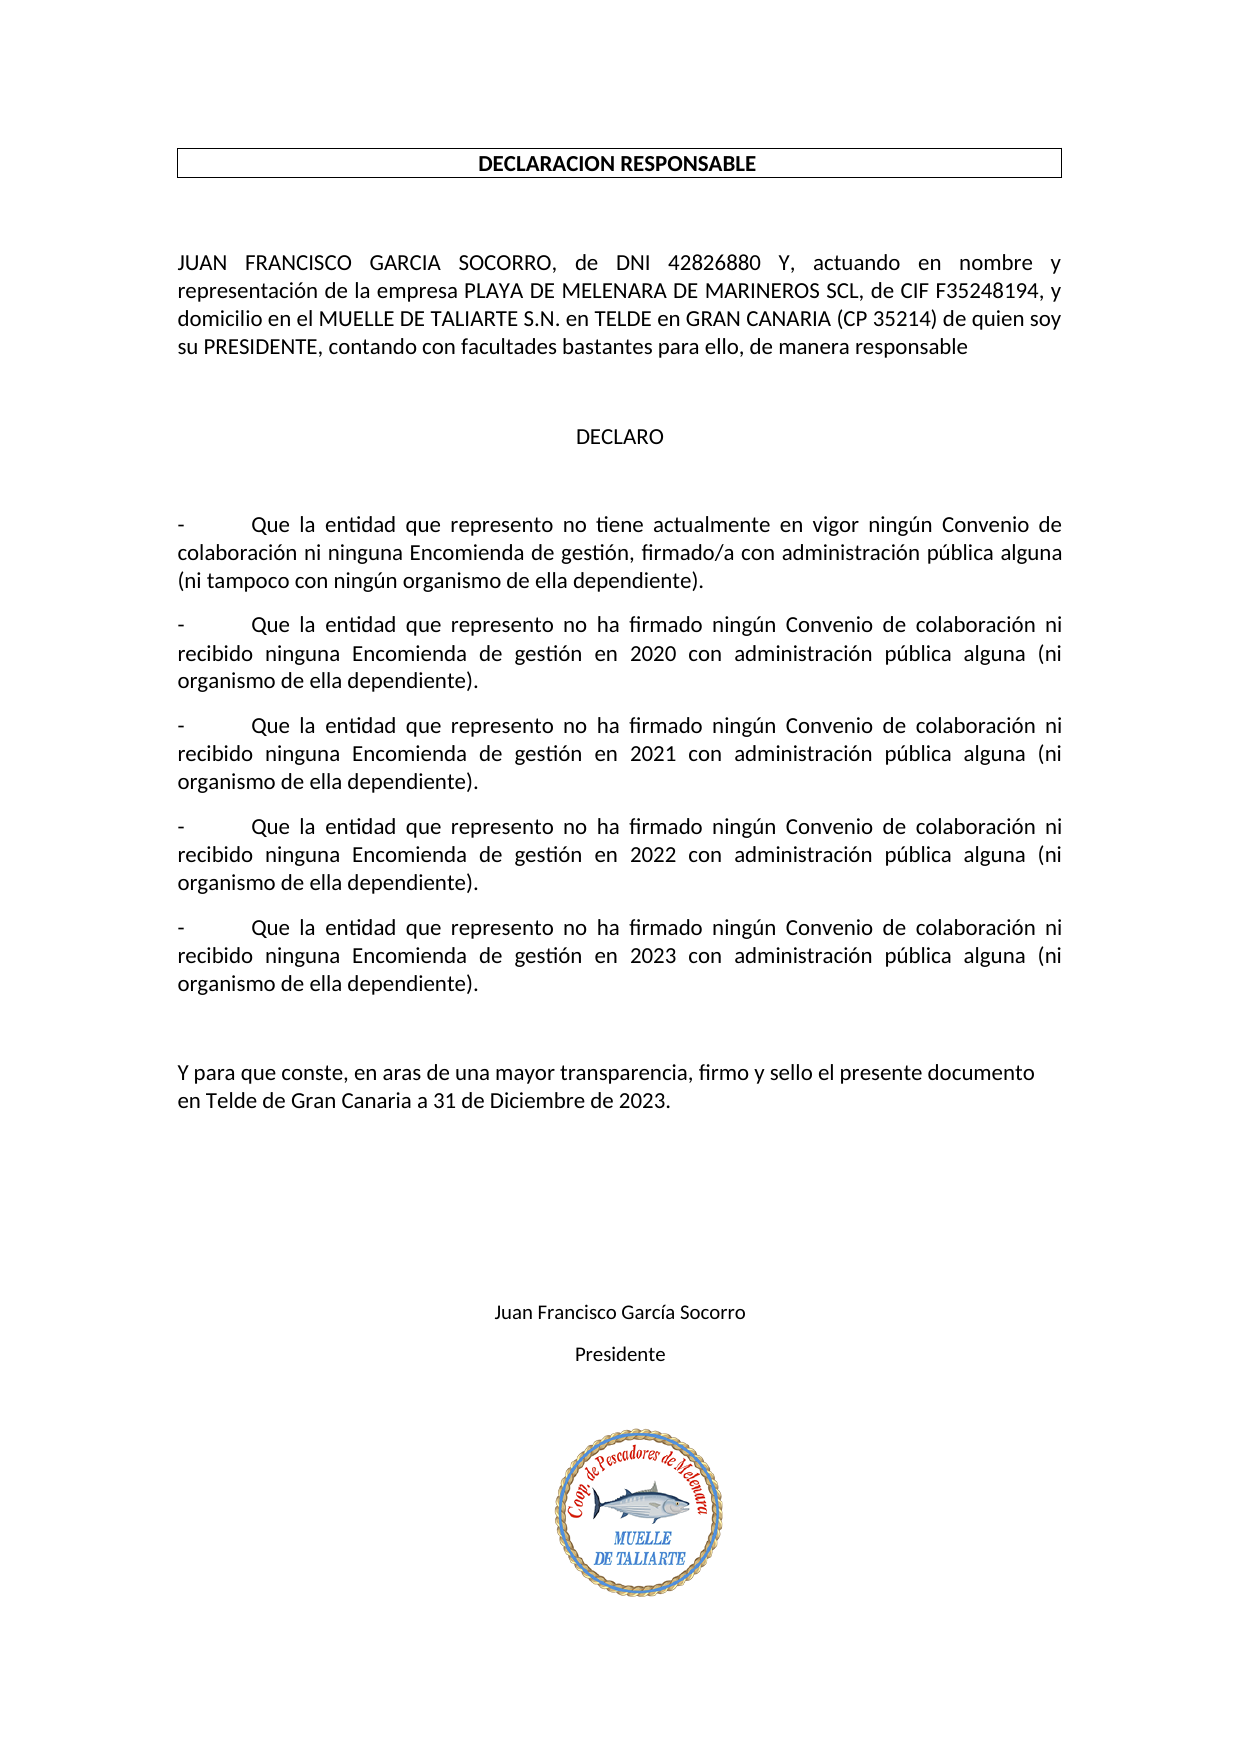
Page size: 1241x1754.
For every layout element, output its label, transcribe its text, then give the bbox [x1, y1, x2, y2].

text JUAN FRANCISCO GARCIA SOCORRO, de DNI 42826880 Y, actuando en nombre y representación de la empresa PLAYA DE MELENARA DE MARINEROS SCL, de CIF F35248194, y domicilio en el MUELLE DE TALIARTE S.N. en TELDE en GRAN CANARIA (CP 35214) de quien soy su PRESIDENTE, contando con facultades bastantes para ello, de manera responsable [177, 248, 1063, 361]
list Que la entidad que represento no ha firmado ningún Convenio de colaboración ni recibido ninguna Encomienda de gestión en 2023 con administración pública alguna (ni organismo de ella dependiente). [177, 913, 1064, 997]
list Y para que conste, en aras de una mayor transparencia, firmo y sello el presente documento en Telde de Gran Canaria a 31 de Diciembre de 2023. [177, 1058, 1064, 1114]
list Que la entidad que represento no tiene actualmente en vigor ningún Convenio de colaboración ni ninguna Encomienda de gestión, firmado/a con administración pública alguna (ni tampoco con ningún organismo de ella dependiente). [177, 510, 1064, 594]
list Que la entidad que represento no ha firmado ningún Convenio de colaboración ni recibido ninguna Encomienda de gestión en 2020 con administración pública alguna (ni organismo de ella dependiente). [177, 611, 1064, 695]
list Que la entidad que represento no ha firmado ningún Convenio de colaboración ni recibido ninguna Encomienda de gestión en 2021 con administración pública alguna (ni organismo de ella dependiente). [177, 711, 1064, 795]
text DECLARACION RESPONSABLE [178, 149, 1061, 177]
text Juan Francisco García Socorro [177, 1299, 1063, 1325]
text DECLARO [177, 422, 1063, 450]
text Presidente [177, 1341, 1063, 1367]
list Que la entidad que represento no ha firmado ningún Convenio de colaboración ni recibido ninguna Encomienda de gestión en 2022 con administración pública alguna (ni organismo de ella dependiente). [177, 812, 1064, 896]
